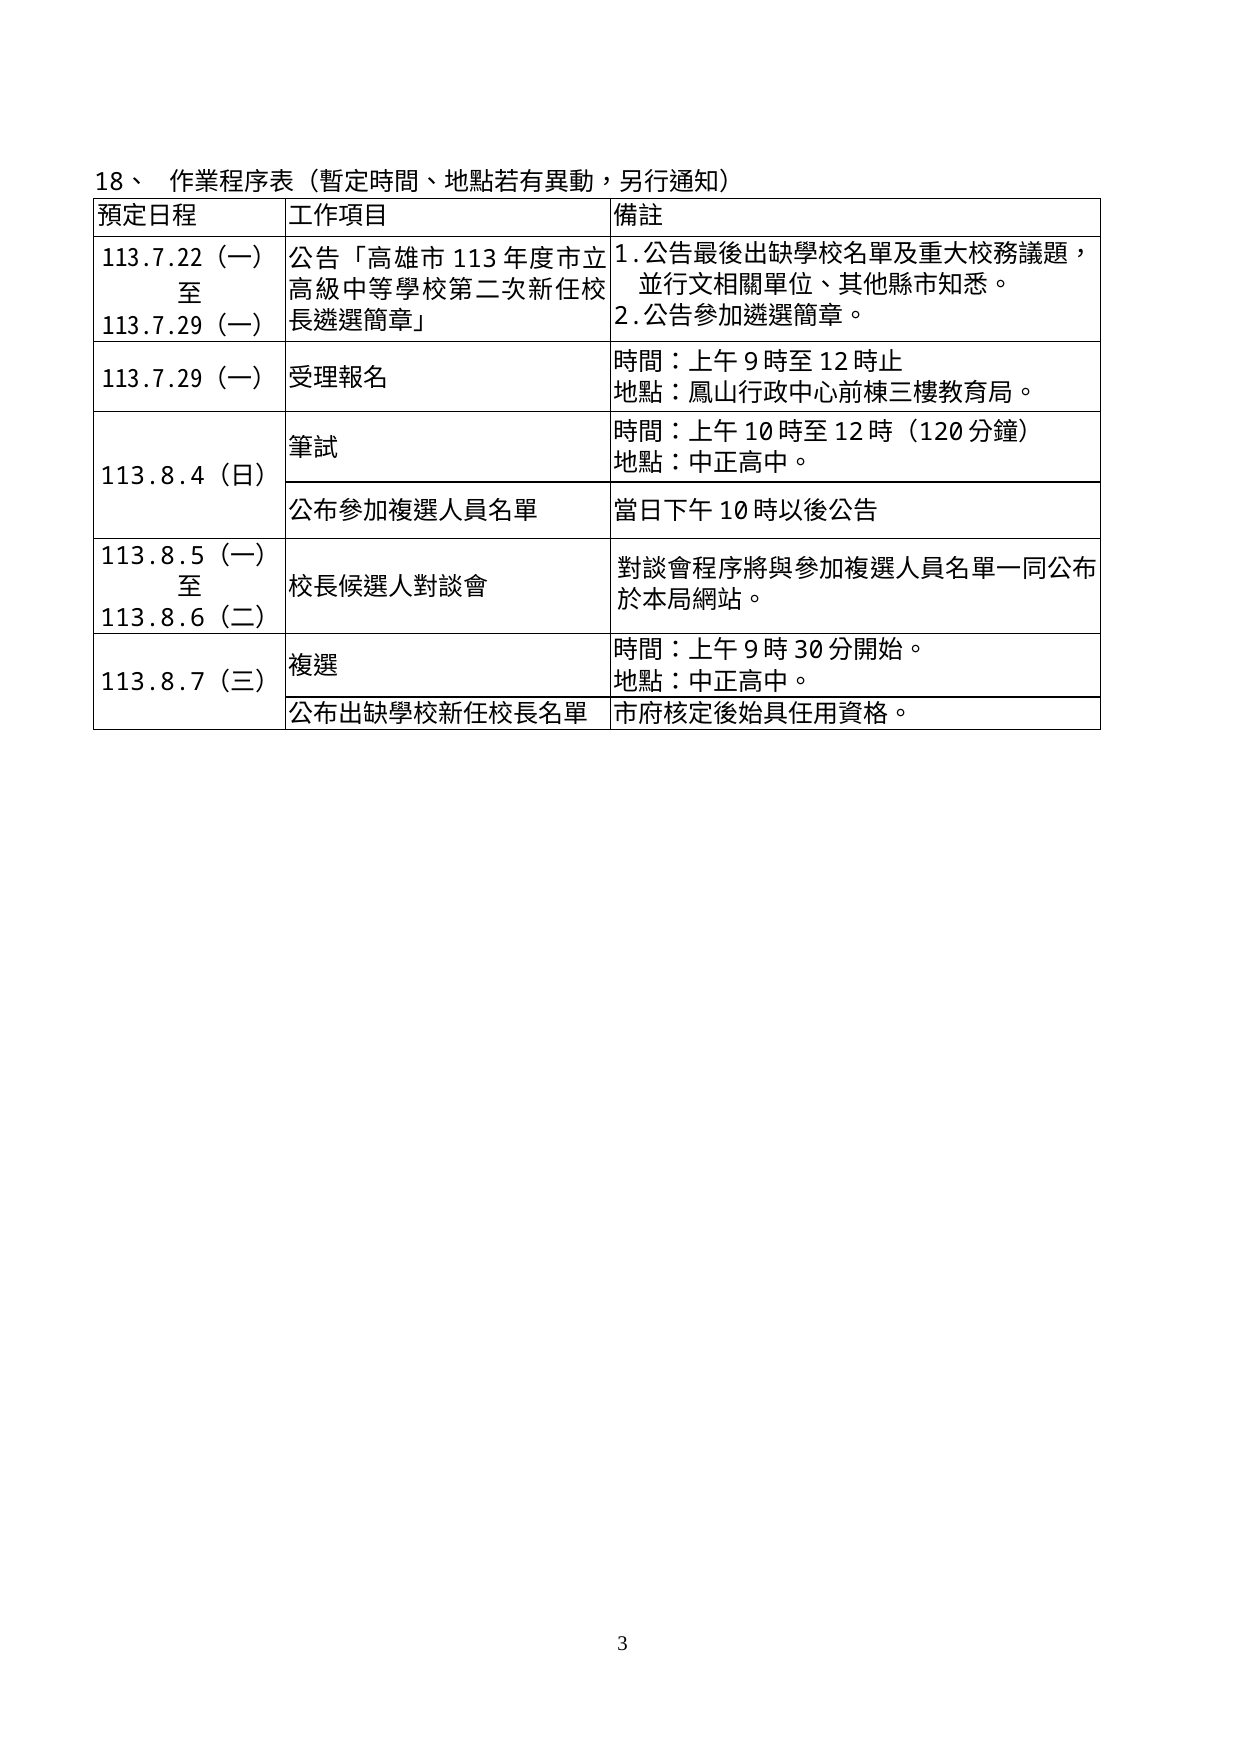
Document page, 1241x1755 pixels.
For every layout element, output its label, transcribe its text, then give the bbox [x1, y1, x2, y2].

table_cell 時間：上午9時至12時止 地點：鳳山行政中心前棟三樓教育局。 [611, 342, 1100, 411]
table_cell 複選 [286, 634, 610, 696]
table_cell 公布參加複選人員名單 [286, 483, 610, 538]
table_cell 對談會程序將與參加複選人員名單一同公布於本局網站。 [611, 539, 1100, 633]
list 作業程序表（暫定時間、地點若有異動，另行通知） [94, 161, 1151, 198]
table_cell 113.8.7（三） [94, 634, 285, 729]
table_cell 市府核定後始具任用資格。 [611, 698, 1100, 729]
table_cell 校長候選人對談會 [286, 539, 610, 633]
table_cell 113.8.4（日） [94, 412, 285, 538]
table_header 預定日程 [94, 199, 285, 236]
table_cell 時間：上午10時至12時（120分鐘） 地點：中正高中。 [611, 412, 1100, 481]
table_cell 時間：上午9時30分開始。 地點：中正高中。 [611, 634, 1100, 696]
table_header 工作項目 [286, 199, 610, 236]
table_cell 受理報名 [286, 342, 610, 411]
table_cell 113.7.29（一） [94, 342, 285, 411]
table_cell 公布出缺學校新任校長名單 [286, 698, 610, 729]
table_cell 113.8.5（一） 至 113.8.6（二） [94, 539, 285, 633]
table_cell 當日下午10時以後公告 [611, 483, 1100, 538]
table_header 備註 [611, 199, 1100, 236]
table_cell 筆試 [286, 412, 610, 481]
table_cell 113.7.22（一） 至 113.7.29（一） [94, 237, 285, 341]
table_cell 公告最後出缺學校名單及重大校務議題，並行文相關單位、其他縣市知悉。 公告參加遴選簡章。 [611, 237, 1100, 341]
table_cell 公告「高雄市113年度市立高級中等學校第二次新任校長遴選簡章」 [286, 237, 610, 341]
